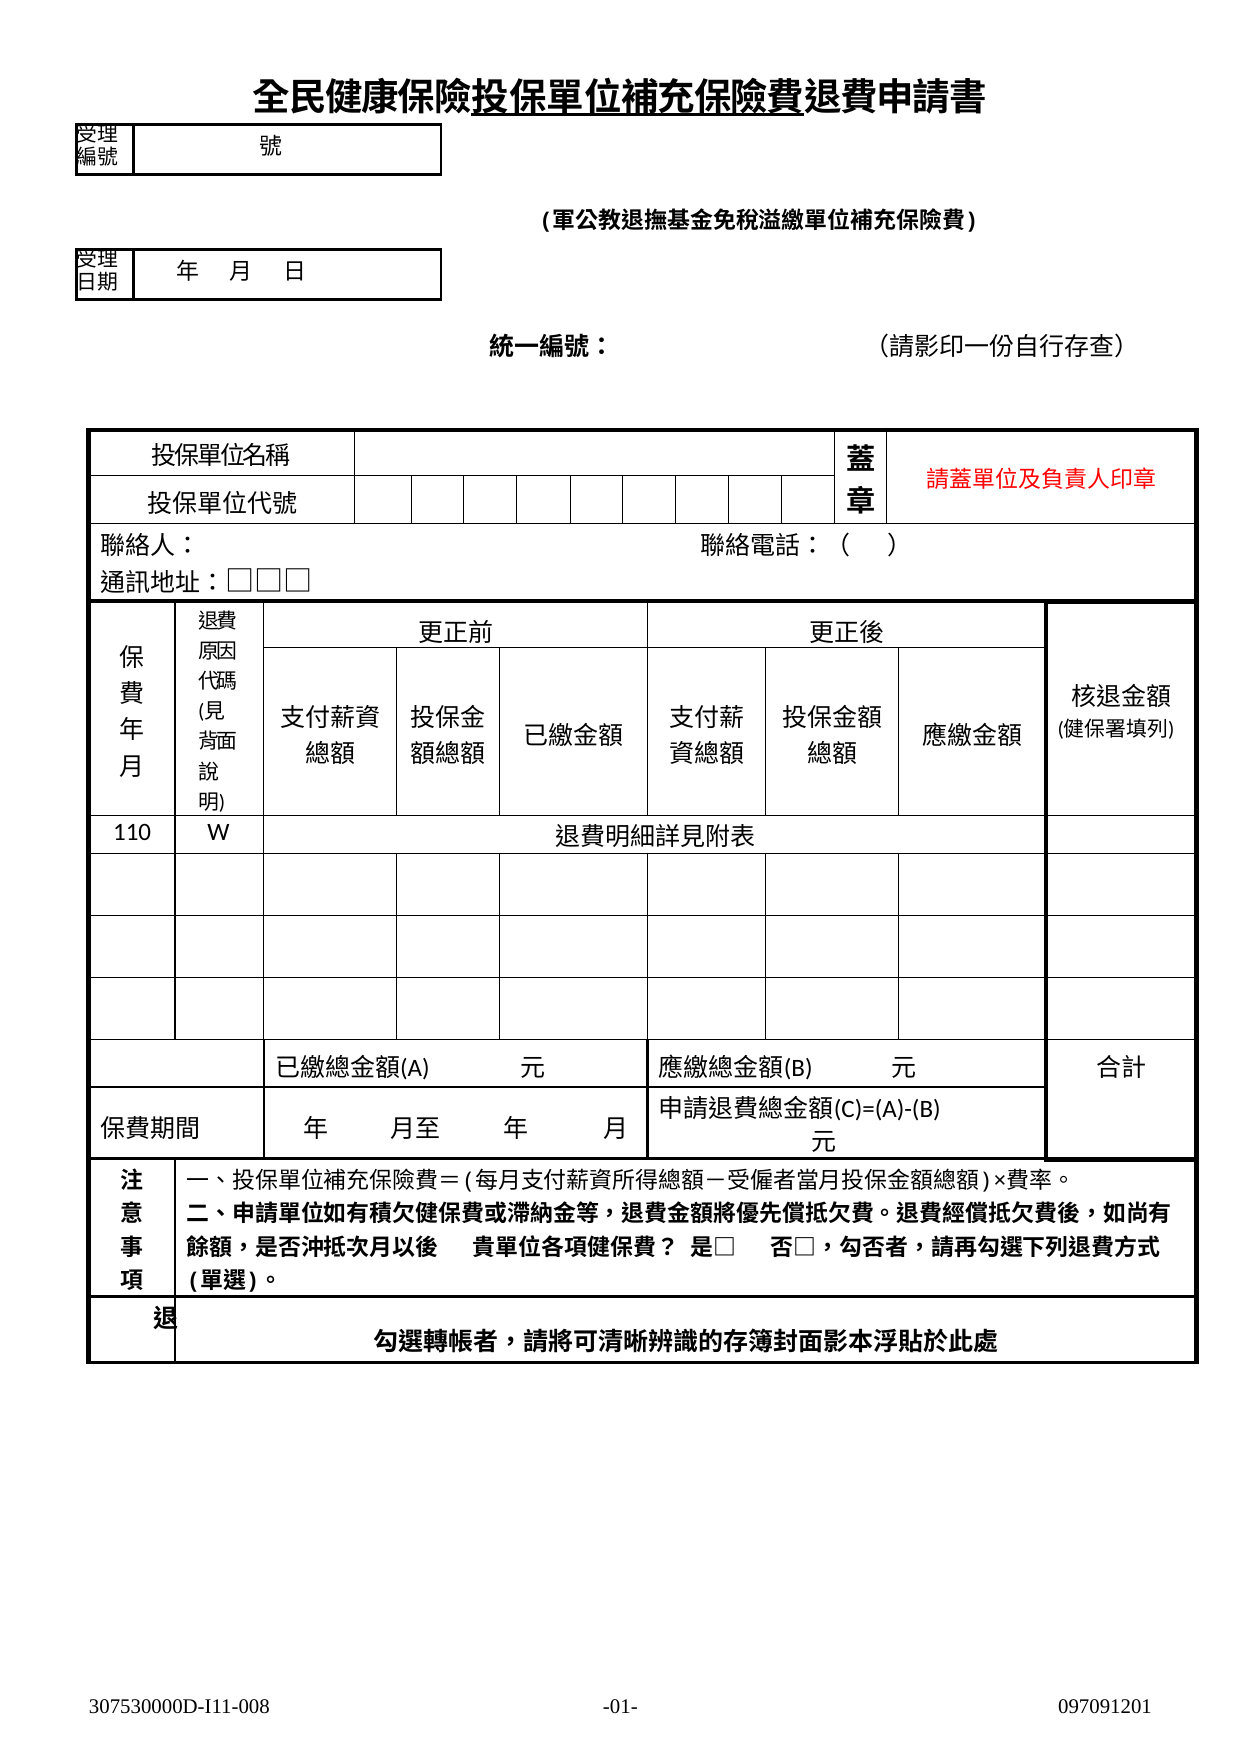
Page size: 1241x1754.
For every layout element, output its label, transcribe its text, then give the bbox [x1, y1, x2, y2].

table_cell 110 [91, 816, 174, 853]
table_cell 退費原因代碼 (見背面說明) [176, 603, 263, 815]
table_cell 支付薪資總額 [648, 648, 765, 815]
table_cell [1048, 978, 1194, 1039]
table_cell [397, 916, 499, 977]
table_cell [899, 854, 1044, 915]
table_cell [1048, 854, 1194, 915]
table_cell 投保金額總額 [397, 648, 499, 815]
table_cell 退費方式(單選) [91, 1298, 174, 1361]
table_cell 應繳金額 [899, 648, 1044, 815]
table_cell [500, 978, 647, 1039]
table_cell [264, 916, 396, 977]
table_cell 核退金額 (健保署填列) [1048, 604, 1194, 815]
text (軍公教退撫基金免稅溢繳單位補充保險費) [89, 177, 1152, 240]
table_cell 支付薪資總額 [264, 648, 396, 815]
table_cell 退費明細詳見附表 [264, 816, 1044, 853]
table_cell [91, 978, 174, 1039]
table_cell [676, 476, 728, 523]
table_cell 聯絡人： 聯絡電話：（ ） 通訊地址：□□□ [91, 524, 1194, 599]
table_cell 更正前 [264, 603, 647, 647]
table_cell 申請退費總金額(C)=(A)-(B) 元 [649, 1088, 1044, 1157]
table_cell [176, 916, 263, 977]
table_cell [766, 916, 898, 977]
table_cell [91, 854, 174, 915]
table_cell [766, 854, 898, 915]
table_cell [500, 854, 647, 915]
table_cell [899, 978, 1044, 1039]
text 統一編號： （請影印一份自行存查） [89, 302, 1152, 365]
table_cell 保費年月 [91, 603, 174, 815]
table_cell 年 月至 年 月 [265, 1088, 646, 1157]
table_cell 投保單位代號 [91, 476, 354, 523]
table_cell 注意事項 [91, 1160, 174, 1295]
table_cell [412, 476, 463, 523]
table_cell [176, 854, 263, 915]
table_cell 一、投保單位補充保險費＝(每月支付薪資所得總額－受僱者當月投保金額總額)×費率。 二、申請單位如有積欠健保費或滯納金等，退費金額將優先償抵欠費。退費經償抵欠費後，如尚有餘額，是否沖抵次月以後 貴單位各項健保費？ 是□ 否□，勾否者，請再勾選下列退費方式(單選)。 [176, 1160, 1194, 1295]
table_cell [648, 916, 765, 977]
table_cell [397, 854, 499, 915]
table_cell [176, 978, 263, 1039]
table_cell 已繳總金額(A) 元 [265, 1040, 646, 1086]
table_cell 已繳金額 [500, 648, 647, 815]
table_cell [464, 476, 516, 523]
table_cell 合計 [1048, 1040, 1194, 1157]
table_cell 應繳總金額(B) 元 [649, 1040, 1044, 1086]
table_cell [355, 476, 411, 523]
table_cell [1048, 816, 1194, 853]
table_cell 勾選轉帳者，請將可清晰辨識的存簿封面影本浮貼於此處 [176, 1298, 1194, 1361]
table_cell 投保金額總額 [766, 648, 898, 815]
table_cell [91, 916, 174, 977]
table_cell [623, 476, 675, 523]
table_cell [1048, 916, 1194, 977]
table_cell [766, 978, 898, 1039]
table_cell W [176, 816, 263, 853]
table_cell [648, 854, 765, 915]
table_cell [264, 854, 396, 915]
table_cell 保費期間 [91, 1088, 263, 1157]
table_cell [397, 978, 499, 1039]
table_header 請蓋單位及負責人印章 [887, 432, 1194, 523]
table_cell [91, 1040, 263, 1086]
table_cell [517, 476, 570, 523]
table_header [355, 432, 834, 475]
table_cell [782, 476, 834, 523]
table_cell [899, 916, 1044, 977]
table_cell [264, 978, 396, 1039]
table_cell [729, 476, 781, 523]
text 全民健康保險投保單位補充保險費退費申請書 [89, 52, 1152, 115]
table_header 蓋章 [835, 432, 886, 523]
table_header 投保單位名稱 [91, 432, 354, 475]
table_cell [571, 476, 622, 523]
table_cell 更正後 [648, 603, 1044, 647]
table_cell [648, 978, 765, 1039]
table_cell [500, 916, 647, 977]
